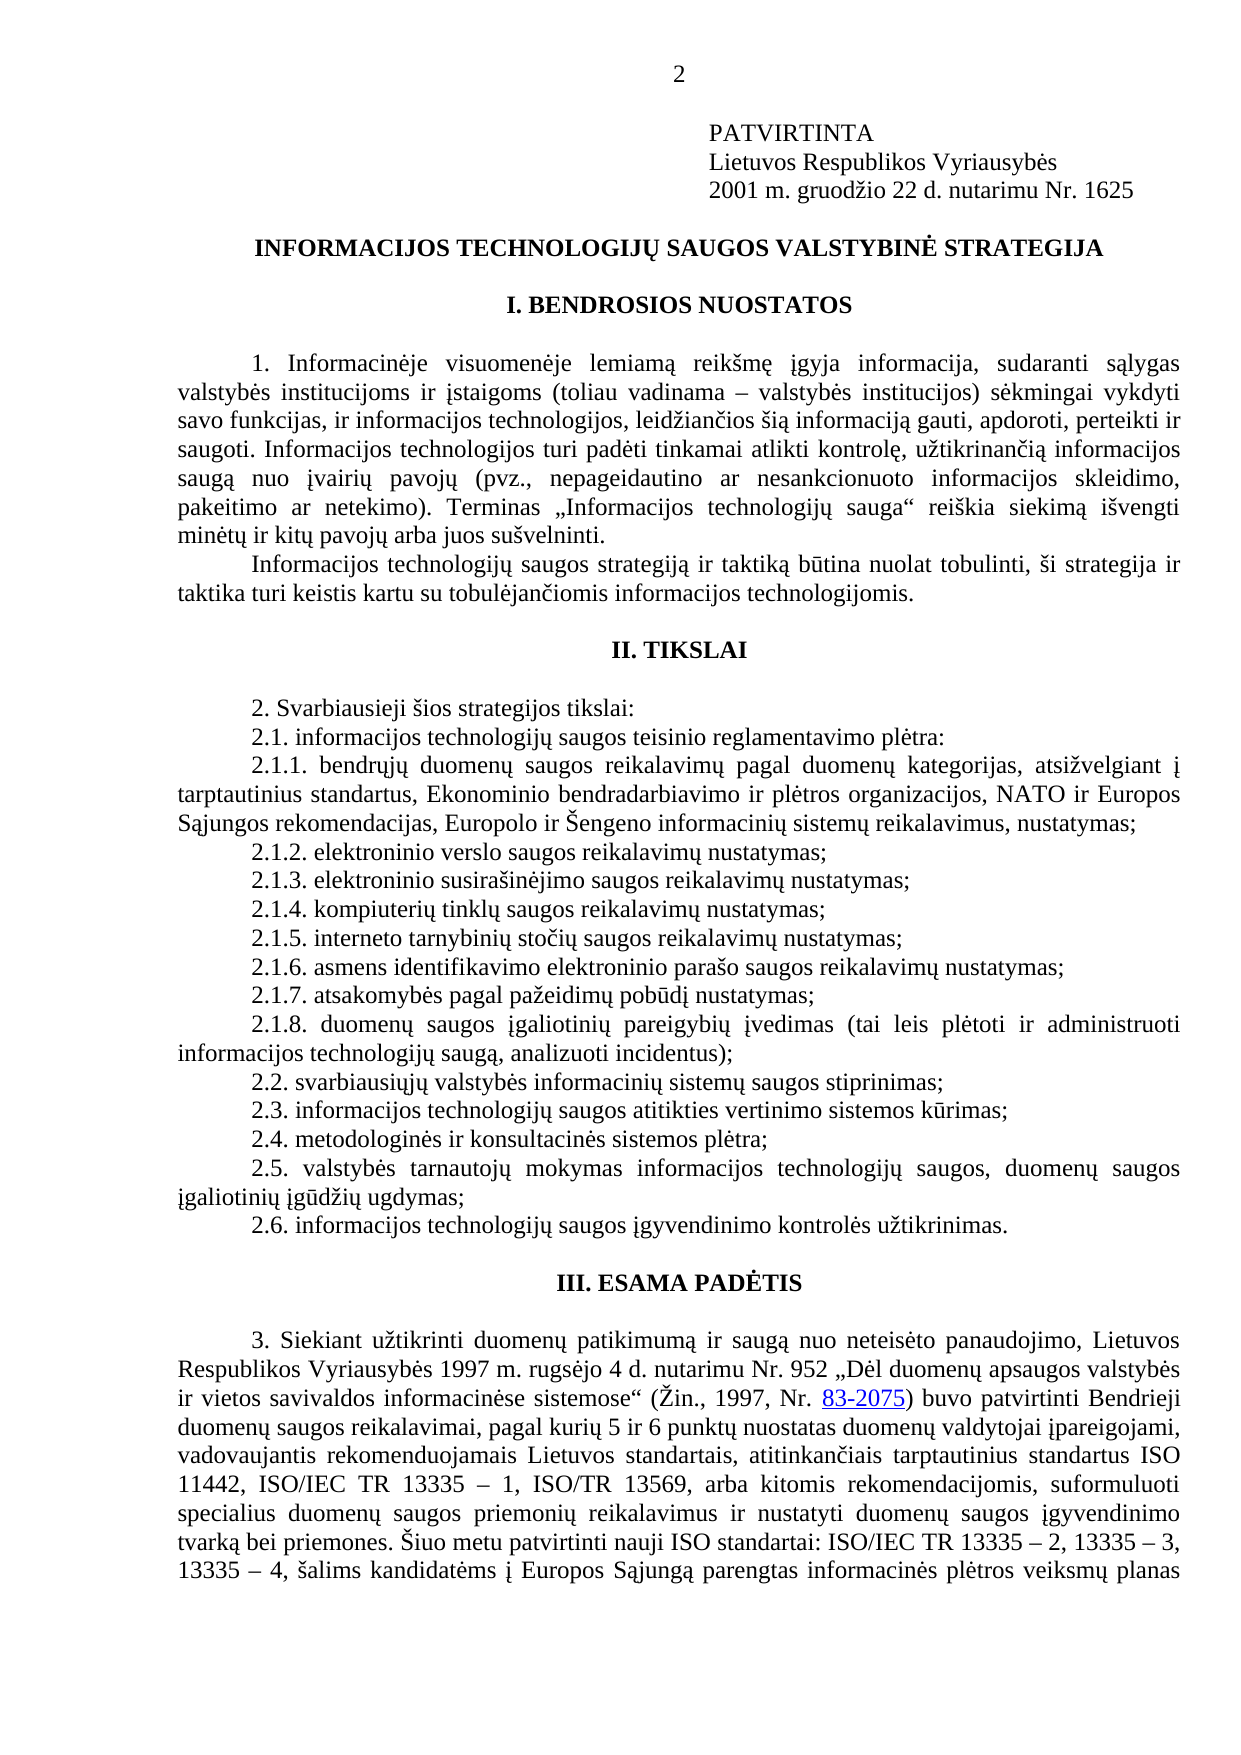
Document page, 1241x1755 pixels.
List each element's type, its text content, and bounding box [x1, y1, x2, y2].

text 2.1.2. elektroninio verslo saugos reikalavimų nustatymas; [177, 837, 1181, 866]
text 2.1.4. kompiuterių tinklų saugos reikalavimų nustatymas; [177, 894, 1181, 923]
text 2. Svarbiausieji šios strategijos tikslai: [177, 693, 1181, 722]
text 2001 m. gruodžio 22 d. nutarimu Nr. 1625 [177, 176, 1181, 204]
text Informacijos technologijų saugos strategiją ir taktiką būtina nuolat tobulinti, ši strategija ir taktika turi keistis kartu su tobulėjančiomis informacijos technologijomis. [177, 549, 1181, 607]
text PATVIRTINTA [177, 118, 1181, 147]
text INFORMACIJOS TECHNOLOGIJŲ SAUGOS VALSTYBINĖ STRATEGIJA [177, 233, 1181, 262]
text 2.2. svarbiausiųjų valstybės informacinių sistemų saugos stiprinimas; [177, 1067, 1181, 1096]
text 2.1.7. atsakomybės pagal pažeidimų pobūdį nustatymas; [177, 981, 1181, 1009]
text 2.4. metodologinės ir konsultacinės sistemos plėtra; [177, 1124, 1181, 1153]
text 2.3. informacijos technologijų saugos atitikties vertinimo sistemos kūrimas; [177, 1096, 1181, 1124]
text 2.1.8. duomenų saugos įgaliotinių pareigybių įvedimas (tai leis plėtoti ir administruoti informacijos technologijų saugą, analizuoti incidentus); [177, 1009, 1181, 1067]
text 2.6. informacijos technologijų saugos įgyvendinimo kontrolės užtikrinimas. [177, 1211, 1181, 1239]
text III. ESAMA PADĖTIS [177, 1268, 1181, 1297]
text 2.5. valstybės tarnautojų mokymas informacijos technologijų saugos, duomenų saugos įgaliotinių įgūdžių ugdymas; [177, 1153, 1181, 1211]
text 1. Informacinėje visuomenėje lemiamą reikšmę įgyja informacija, sudaranti sąlygas valstybės institucijoms ir įstaigoms (toliau vadinama – valstybės institucijos) sėkmingai vykdyti savo funkcijas, ir informacijos technologijos, leidžiančios šią informaciją gauti, apdoroti, perteikti ir saugoti. Informacijos technologijos turi padėti tinkamai atlikti kontrolę, užtikrinančią informacijos saugą nuo įvairių pavojų (pvz., nepageidautino ar nesankcionuoto informacijos skleidimo, pakeitimo ar netekimo). Terminas „Informacijos technologijų sauga“ reiškia siekimą išvengti minėtų ir kitų pavojų arba juos sušvelninti. [177, 348, 1181, 549]
text 2.1.5. interneto tarnybinių stočių saugos reikalavimų nustatymas; [177, 923, 1181, 952]
text Lietuvos Respublikos Vyriausybės [177, 147, 1181, 176]
text 2.1.1. bendrųjų duomenų saugos reikalavimų pagal duomenų kategorijas, atsižvelgiant į tarptautinius standartus, Ekonominio bendradarbiavimo ir plėtros organizacijos, NATO ir Europos Sąjungos rekomendacijas, Europolo ir Šengeno informacinių sistemų reikalavimus, nustatymas; [177, 751, 1181, 837]
text 2.1.6. asmens identifikavimo elektroninio parašo saugos reikalavimų nustatymas; [177, 952, 1181, 981]
text II. TIKSLAI [177, 636, 1181, 664]
text 2.1. informacijos technologijų saugos teisinio reglamentavimo plėtra: [177, 722, 1181, 751]
text 2.1.3. elektroninio susirašinėjimo saugos reikalavimų nustatymas; [177, 866, 1181, 894]
text I. BENDROSIOS NUOSTATOS [177, 291, 1181, 319]
text 3. Siekiant užtikrinti duomenų patikimumą ir saugą nuo neteisėto panaudojimo, Lietuvos Respublikos Vyriausybės 1997 m. rugsėjo 4 d. nutarimu Nr. 952 „Dėl duomenų apsaugos valstybės ir vietos savivaldos informacinėse sistemose“ (Žin., 1997, Nr. 83-2075) buvo patvirtinti Bendrieji duomenų saugos reikalavimai, pagal kurių 5 ir 6 punktų nuostatas duomenų valdytojai įpareigojami, vadovaujantis rekomenduojamais Lietuvos standartais, atitinkančiais tarptautinius standartus ISO 11442, ISO/IEC TR 13335 – 1, ISO/TR 13569, arba kitomis rekomendacijomis, suformuluoti specialius duomenų saugos priemonių reikalavimus ir nustatyti duomenų saugos įgyvendinimo tvarką bei priemones. Šiuo metu patvirtinti nauji ISO standartai: ISO/IEC TR 13335 – 2, 13335 – 3, 13335 – 4, šalims kandidatėms į Europos Sąjungą parengtas informacinės plėtros veiksmų planas [177, 1326, 1181, 1584]
